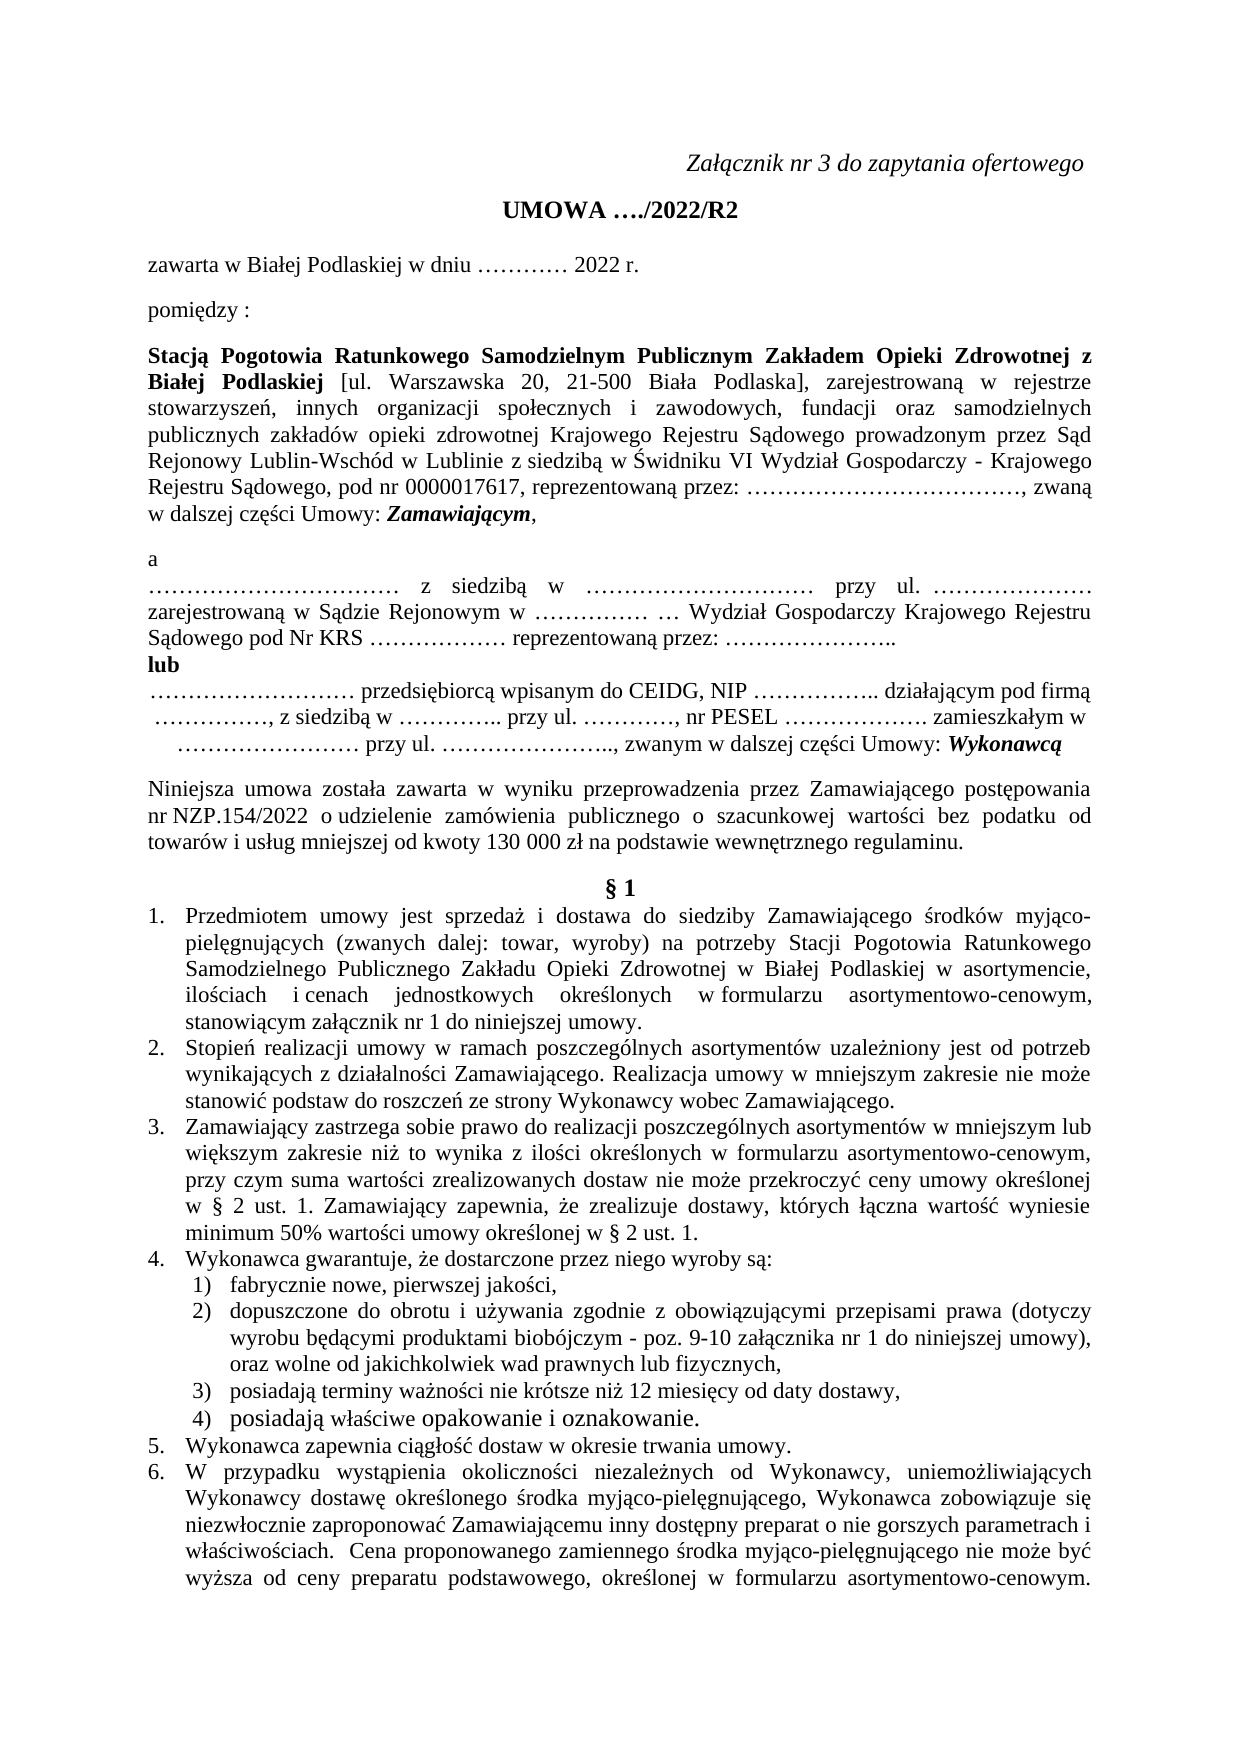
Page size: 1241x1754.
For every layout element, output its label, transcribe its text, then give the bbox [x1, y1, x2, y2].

text Stacją Pogotowia Ratunkowego Samodzielnym Publicznym Zakładem Opieki Zdrowotnej z Białej Podlaskiej [ul. Warszawska 20, 21-500 Biała Podlaska], zarejestrowaną w rejestrze stowarzyszeń, innych organizacji społecznych i zawodowych, fundacji oraz samodzielnych publicznych zakładów opieki zdrowotnej Krajowego Rejestru Sądowego prowadzonym przez Sąd Rejonowy Lublin-Wschód w Lublinie z siedzibą w Świdniku VI Wydział Gospodarczy - Krajowego Rejestru Sądowego, pod nr 0000017617, reprezentowaną przez: ………………………………, zwaną w dalszej części Umowy: Zamawiającym, [148, 342, 1093, 526]
text …………………………… z siedzibą w ………………………… przy ul. ………………… zarejestrowaną w Sądzie Rejonowym w …………… … Wydział Gospodarczy Krajowego Rejestru Sądowego pod Nr KRS ……………… reprezentowaną przez: ………………….. [148, 572, 1093, 651]
list posiadają właściwe opakowanie i oznakowanie. [192, 1403, 1093, 1432]
text § 1 [148, 873, 1093, 902]
text lub [148, 651, 1093, 677]
list Przedmiotem umowy jest sprzedaż i dostawa do siedziby Zamawiającego środków myjąco-pielęgnujących (zwanych dalej: towar, wyroby) na potrzeby Stacji Pogotowia Ratunkowego Samodzielnego Publicznego Zakładu Opieki Zdrowotnej w Białej Podlaskiej w asortymencie, ilościach i cenach jednostkowych określonych w formularzu asortymentowo-cenowym, stanowiącym załącznik nr 1 do niniejszej umowy. [148, 902, 1093, 1034]
text pomiędzy : [148, 296, 1093, 322]
text Załącznik nr 3 do zapytania ofertowego [148, 148, 1093, 176]
text UMOWA …./2022/R2 [148, 196, 1093, 224]
text ……………………… przedsiębiorcą wpisanym do CEIDG, NIP …………….. działającym pod firmą ……………, z siedzibą w ………….. przy ul. …………, nr PESEL ………………. zamieszkałym w …………………… przy ul. ………………….., zwanym w dalszej części Umowy: Wykonawcą [148, 677, 1093, 756]
list posiadają terminy ważności nie krótsze niż 12 miesięcy od daty dostawy, [192, 1377, 1093, 1403]
list dopuszczone do obrotu i używania zgodnie z obowiązującymi przepisami prawa (dotyczy wyrobu będącymi produktami biobójczym - poz. 9-10 załącznika nr 1 do niniejszej umowy), oraz wolne od jakichkolwiek wad prawnych lub fizycznych, [192, 1298, 1093, 1377]
list W przypadku wystąpienia okoliczności niezależnych od Wykonawcy, uniemożliwiających Wykonawcy dostawę określonego środka myjąco-pielęgnującego, Wykonawca zobowiązuje się niezwłocznie zaproponować Zamawiającemu inny dostępny preparat o nie gorszych parametrach i właściwościach. Cena proponowanego zamiennego środka myjąco-pielęgnującego nie może być wyższa od ceny preparatu podstawowego, określonej w formularzu asortymentowo-cenowym. [148, 1458, 1093, 1590]
list Zamawiający zastrzega sobie prawo do realizacji poszczególnych asortymentów w mniejszym lub większym zakresie niż to wynika z ilości określonych w formularzu asortymentowo-cenowym, przy czym suma wartości zrealizowanych dostaw nie może przekroczyć ceny umowy określonej w § 2 ust. 1. Zamawiający zapewnia, że zrealizuje dostawy, których łączna wartość wyniesie minimum 50% wartości umowy określonej w § 2 ust. 1. [148, 1113, 1093, 1245]
list Wykonawca gwarantuje, że dostarczone przez niego wyroby są: [148, 1245, 1093, 1271]
text zawarta w Białej Podlaskiej w dniu ………… 2022 r. [148, 251, 1093, 277]
text a [148, 545, 1093, 572]
text Niniejsza umowa została zawarta w wyniku przeprowadzenia przez Zamawiającego postępowania nr NZP.154/2022 o udzielenie zamówienia publicznego o szacunkowej wartości bez podatku od towarów i usług mniejszej od kwoty 130 000 zł na podstawie wewnętrznego regulaminu. [148, 775, 1093, 854]
list Stopień realizacji umowy w ramach poszczególnych asortymentów uzależniony jest od potrzeb wynikających z działalności Zamawiającego. Realizacja umowy w mniejszym zakresie nie może stanowić podstaw do roszczeń ze strony Wykonawcy wobec Zamawiającego. [148, 1034, 1093, 1113]
list Wykonawca zapewnia ciągłość dostaw w okresie trwania umowy. [148, 1432, 1093, 1458]
list fabrycznie nowe, pierwszej jakości, [192, 1271, 1093, 1298]
